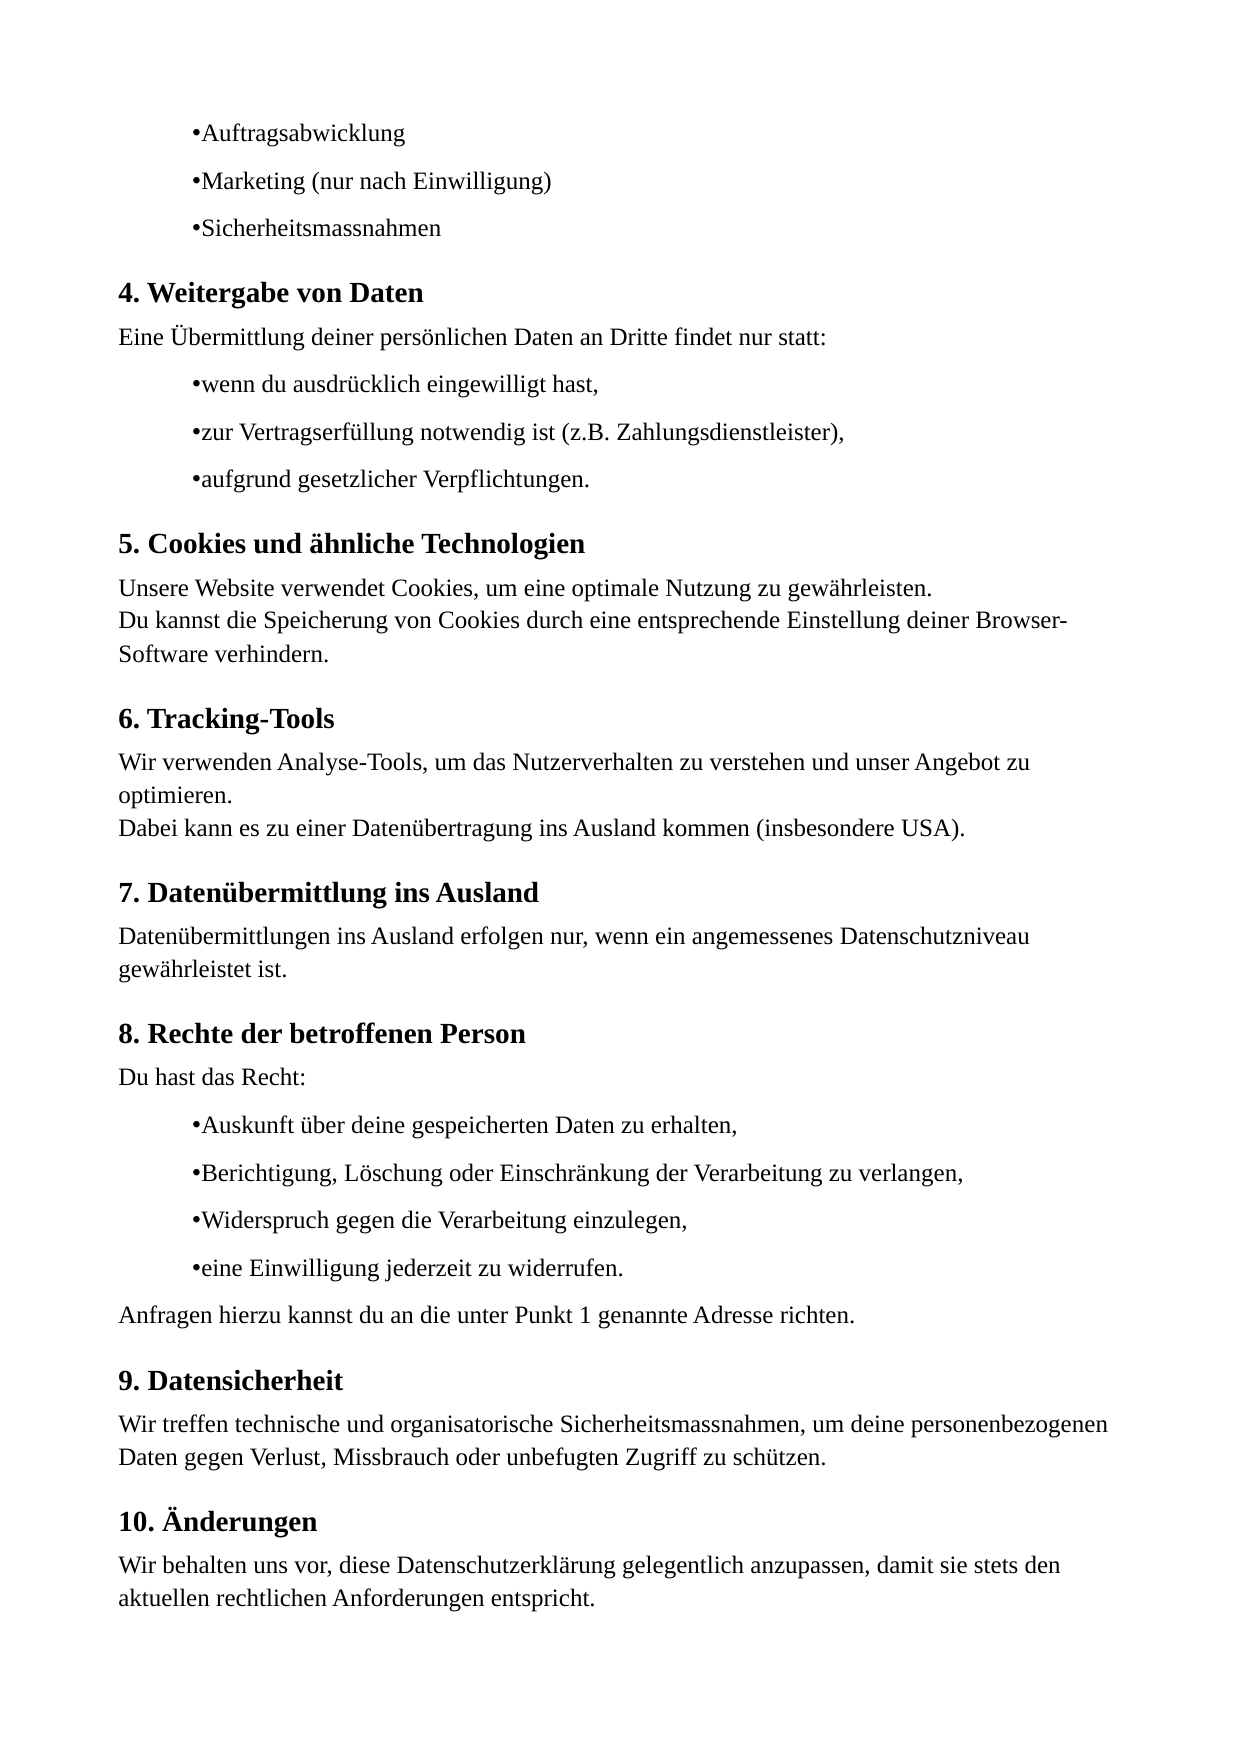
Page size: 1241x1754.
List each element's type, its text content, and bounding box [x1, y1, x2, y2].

text Wir treffen technische und organisatorische Sicherheitsmassnahmen, um deine personenbezogenen Daten gegen Verlust, Missbrauch oder unbefugten Zugriff zu schützen. [118, 1409, 1122, 1470]
text Datenübermittlungen ins Ausland erfolgen nur, wenn ein angemessenes Datenschutzniveau gewährleistet ist. [118, 921, 1122, 983]
text Du hast das Recht: [118, 1062, 1122, 1091]
list Auskunft über deine gespeicherten Daten zu erhalten, [118, 1110, 1122, 1139]
subtitle 10. Änderungen [118, 1504, 1122, 1537]
list aufgrund gesetzlicher Verpflichtungen. [118, 464, 1122, 493]
list Marketing (nur nach Einwilligung) [118, 166, 1122, 194]
list wenn du ausdrücklich eingewilligt hast, [118, 369, 1122, 398]
subtitle 5. Cookies und ähnliche Technologien [118, 527, 1122, 560]
subtitle 6. Tracking-Tools [118, 701, 1122, 734]
list Sicherheitsmassnahmen [118, 213, 1122, 242]
text Wir behalten uns vor, diese Datenschutzerklärung gelegentlich anzupassen, damit sie stets den aktuellen rechtlichen Anforderungen entspricht. [118, 1550, 1122, 1612]
list Auftragsabwicklung [118, 118, 1122, 147]
subtitle 8. Rechte der betroffenen Person [118, 1016, 1122, 1050]
list eine Einwilligung jederzeit zu widerrufen. [118, 1253, 1122, 1282]
list Berichtigung, Löschung oder Einschränkung der Verarbeitung zu verlangen, [118, 1158, 1122, 1186]
text Anfragen hierzu kannst du an die unter Punkt 1 genannte Adresse richten. [118, 1300, 1122, 1329]
subtitle 9. Datensicherheit [118, 1363, 1122, 1396]
list Widerspruch gegen die Verarbeitung einzulegen, [118, 1205, 1122, 1234]
text Eine Übermittlung deiner persönlichen Daten an Dritte findet nur statt: [118, 322, 1122, 350]
list zur Vertragserfüllung notwendig ist (z.B. Zahlungsdienstleister), [118, 417, 1122, 446]
text Wir verwenden Analyse-Tools, um das Nutzerverhalten zu verstehen und unser Angebot zu optimieren. Dabei kann es zu einer Datenübertragung ins Ausland kommen (insbesondere USA). [118, 747, 1122, 842]
subtitle 4. Weitergabe von Daten [118, 276, 1122, 309]
text Unsere Website verwendet Cookies, um eine optimale Nutzung zu gewährleisten. Du kannst die Speicherung von Cookies durch eine entsprechende Einstellung deiner Browser-Software verhindern. [118, 573, 1122, 667]
subtitle 7. Datenübermittlung ins Ausland [118, 875, 1122, 909]
